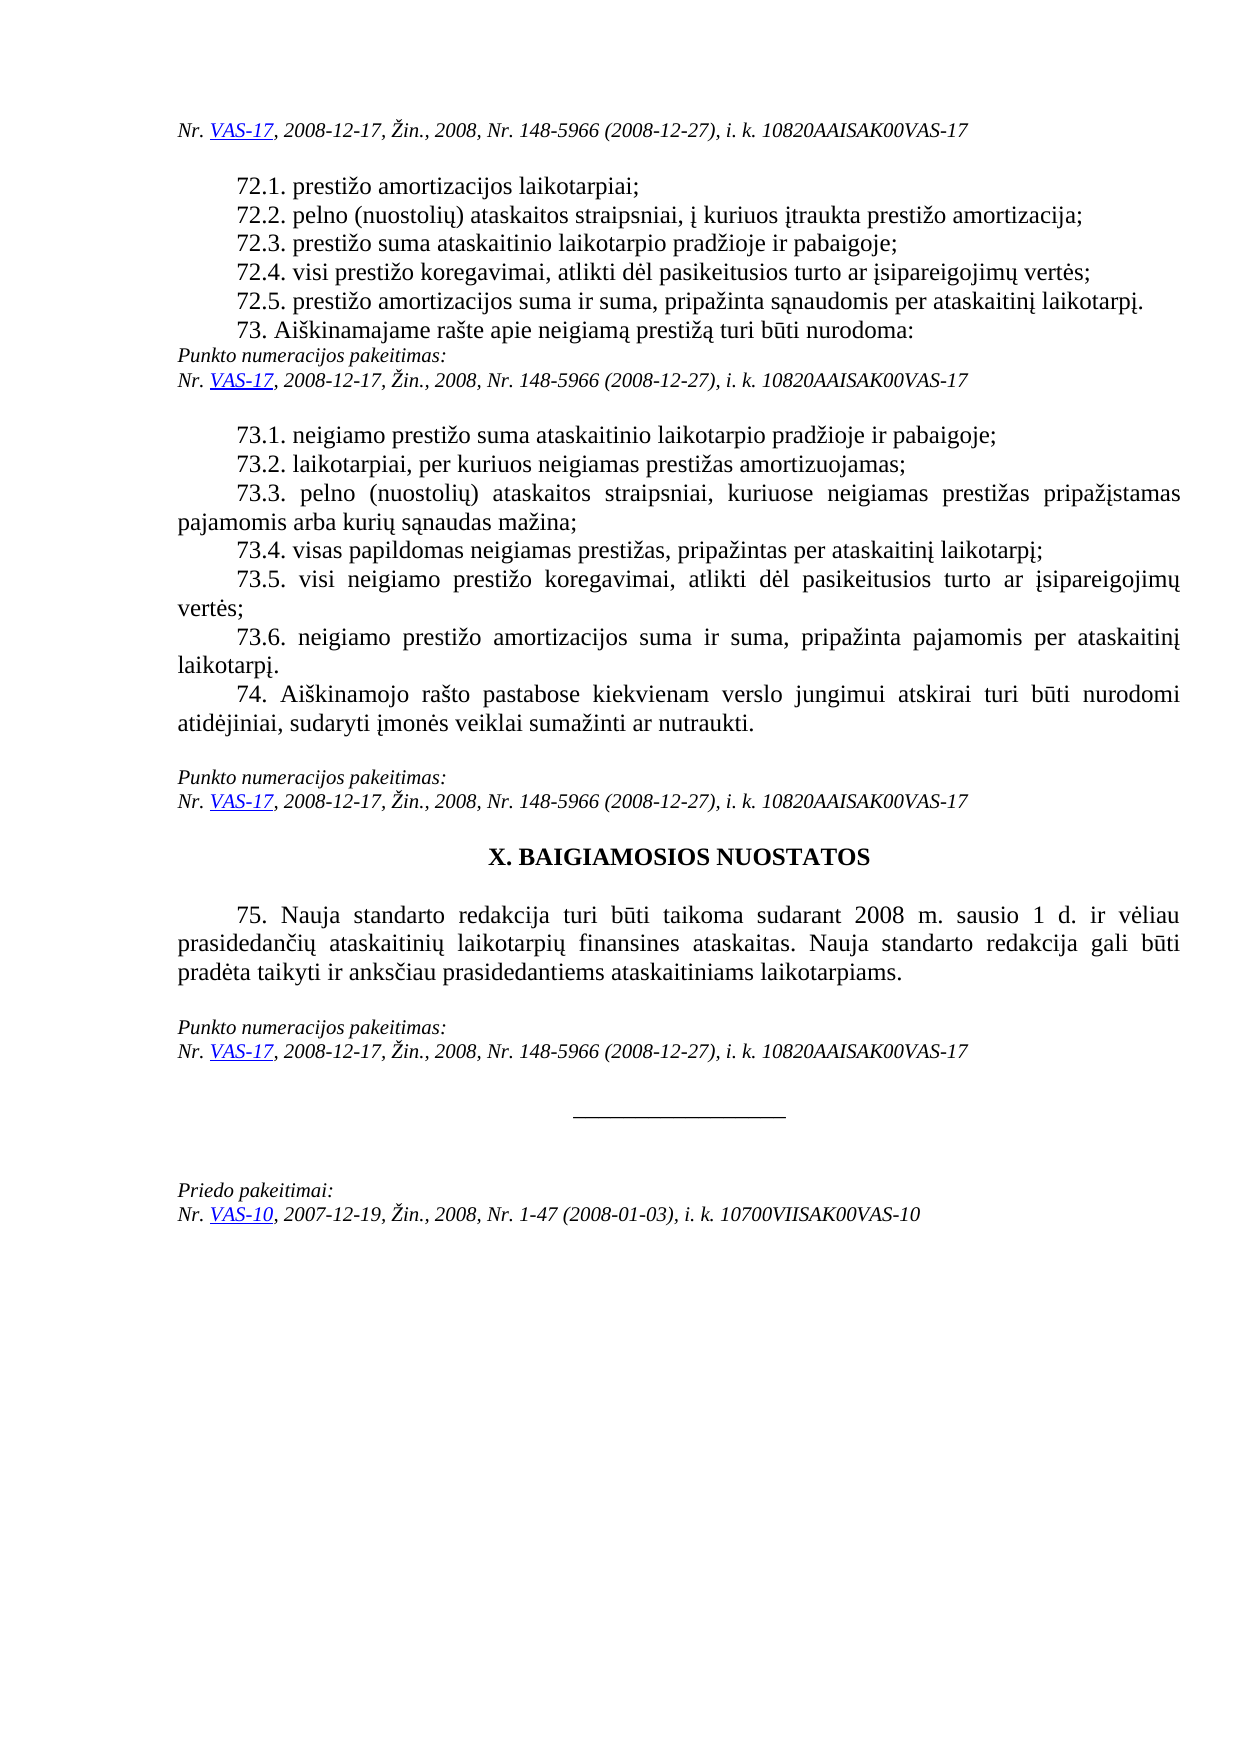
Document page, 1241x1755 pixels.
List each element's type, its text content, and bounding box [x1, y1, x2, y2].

text Nr. VAS-17, 2008-12-17, Žin., 2008, Nr. 148-5966 (2008-12-27), i. k. 10820AAISAK00VAS-17 [177, 367, 1181, 392]
text 73. Aiškinamajame rašte apie neigiamą prestižą turi būti nurodoma: [177, 315, 1181, 343]
text Punkto numeracijos pakeitimas: [177, 765, 1181, 789]
text Punkto numeracijos pakeitimas: [177, 1015, 1181, 1039]
text Nr. VAS-17, 2008-12-17, Žin., 2008, Nr. 148-5966 (2008-12-27), i. k. 10820AAISAK00VAS-17 [177, 118, 1181, 142]
text Nr. VAS-10, 2007-12-19, Žin., 2008, Nr. 1-47 (2008-01-03), i. k. 10700VIISAK00VAS-10 [177, 1202, 1181, 1226]
text 75. Nauja standarto redakcija turi būti taikoma sudarant 2008 m. sausio 1 d. ir vėliau prasidedančių ataskaitinių laikotarpių finansines ataskaitas. Nauja standarto redakcija gali būti pradėta taikyti ir anksčiau prasidedantiems ataskaitiniams laikotarpiams. [177, 900, 1181, 986]
text 74. Aiškinamojo rašto pastabose kiekvienam verslo jungimui atskirai turi būti nurodomi atidėjiniai, sudaryti įmonės veiklai sumažinti ar nutraukti. [177, 679, 1181, 737]
text 72.1. prestižo amortizacijos laikotarpiai; [177, 171, 1181, 200]
text Nr. VAS-17, 2008-12-17, Žin., 2008, Nr. 148-5966 (2008-12-27), i. k. 10820AAISAK00VAS-17 [177, 789, 1181, 813]
text 72.3. prestižo suma ataskaitinio laikotarpio pradžioje ir pabaigoje; [177, 228, 1181, 257]
text Nr. VAS-17, 2008-12-17, Žin., 2008, Nr. 148-5966 (2008-12-27), i. k. 10820AAISAK00VAS-17 [177, 1039, 1181, 1063]
text 73.3. pelno (nuostolių) ataskaitos straipsniai, kuriuose neigiamas prestižas pripažįstamas pajamomis arba kurių sąnaudas mažina; [177, 478, 1181, 535]
text 72.5. prestižo amortizacijos suma ir suma, pripažinta sąnaudomis per ataskaitinį laikotarpį. [177, 286, 1181, 315]
text 72.2. pelno (nuostolių) ataskaitos straipsniai, į kuriuos įtraukta prestižo amortizacija; [177, 200, 1181, 228]
text _________________ [177, 1092, 1181, 1120]
text 73.4. visas papildomas neigiamas prestižas, pripažintas per ataskaitinį laikotarpį; [177, 535, 1181, 564]
text X. BAIGIAMOSIOS NUOSTATOS [177, 842, 1181, 871]
text 73.1. neigiamo prestižo suma ataskaitinio laikotarpio pradžioje ir pabaigoje; [177, 420, 1181, 449]
text 73.5. visi neigiamo prestižo koregavimai, atlikti dėl pasikeitusios turto ar įsipareigojimų vertės; [177, 564, 1181, 622]
text Punkto numeracijos pakeitimas: [177, 343, 1181, 367]
text Priedo pakeitimai: [177, 1178, 1181, 1202]
text 73.2. laikotarpiai, per kuriuos neigiamas prestižas amortizuojamas; [177, 449, 1181, 478]
text 72.4. visi prestižo koregavimai, atlikti dėl pasikeitusios turto ar įsipareigojimų vertės; [177, 257, 1181, 286]
text 73.6. neigiamo prestižo amortizacijos suma ir suma, pripažinta pajamomis per ataskaitinį laikotarpį. [177, 622, 1181, 679]
